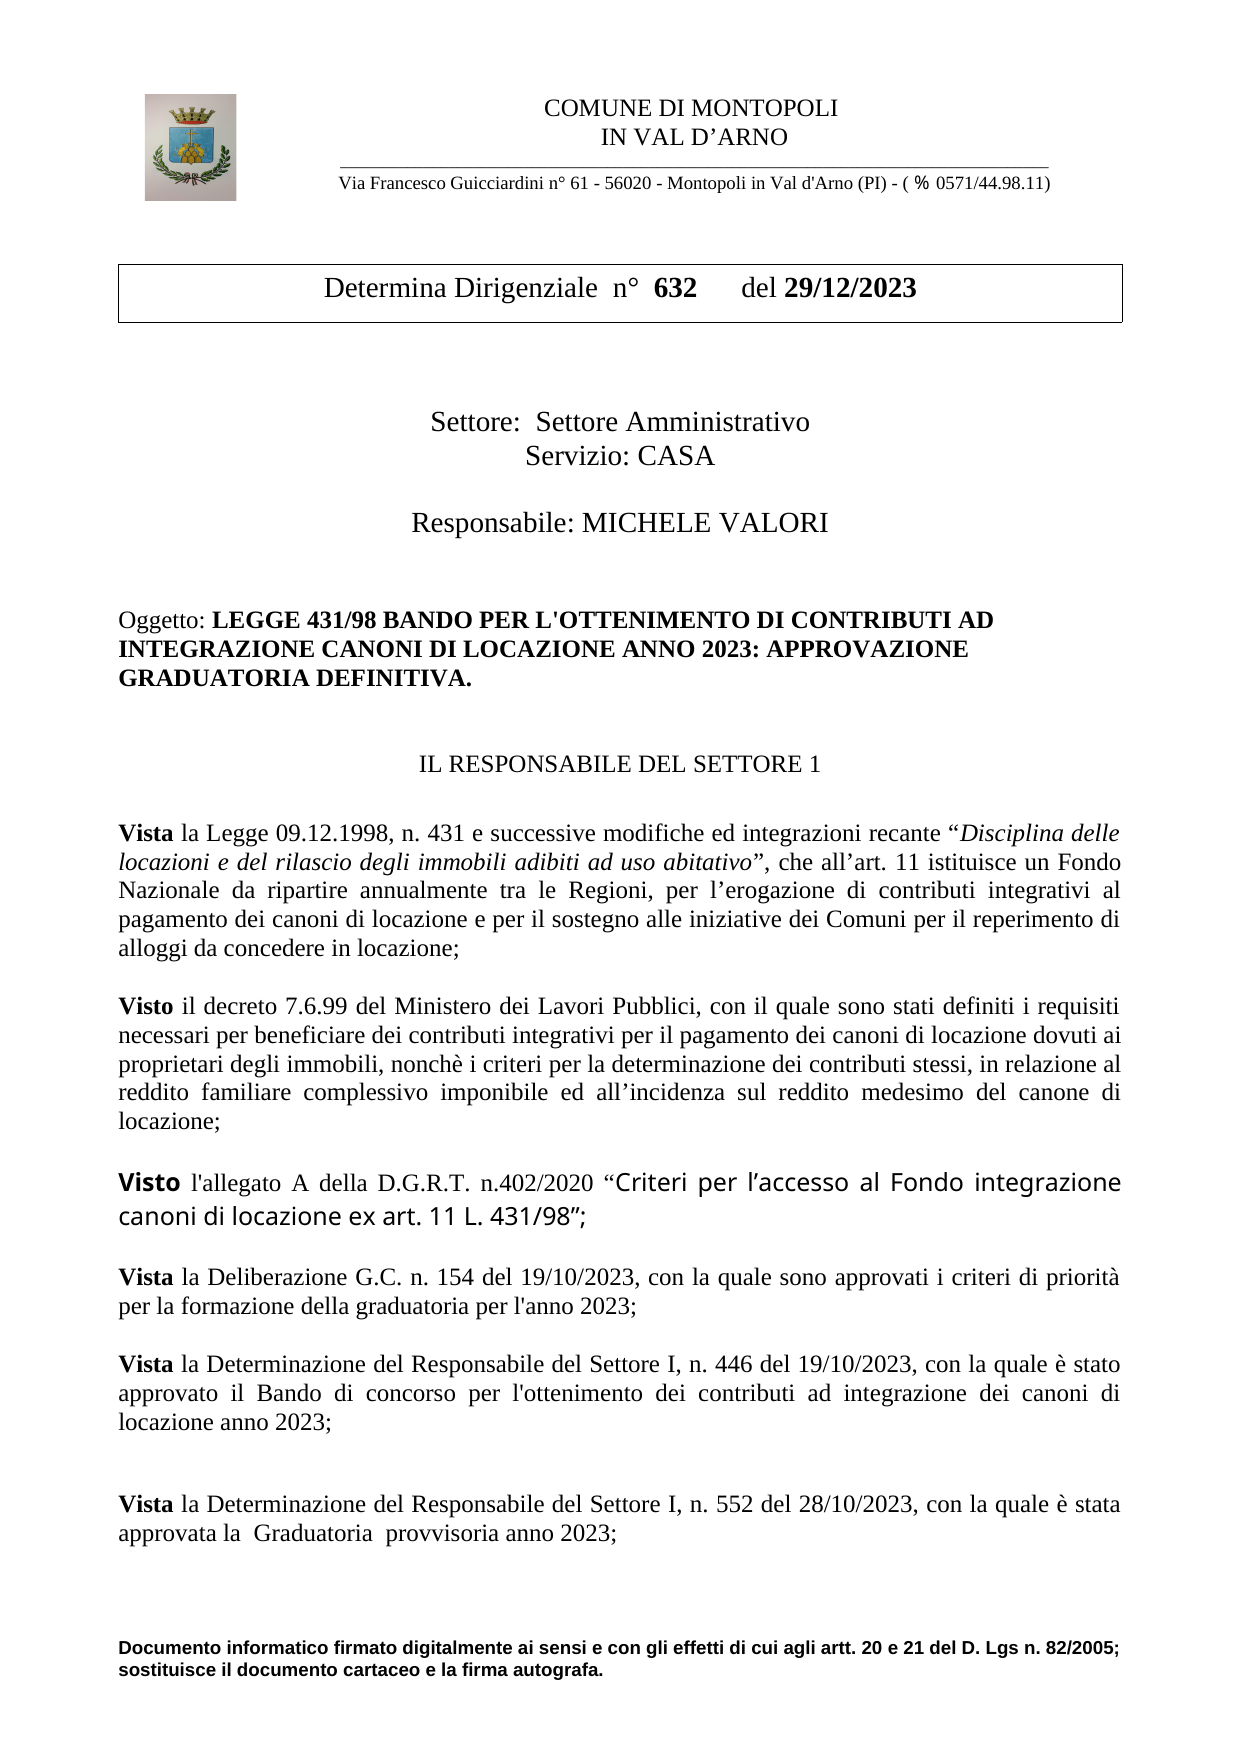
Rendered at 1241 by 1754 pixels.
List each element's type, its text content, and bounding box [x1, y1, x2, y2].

picture [144, 94, 237, 201]
table_header Determina Dirigenziale n° 632 del 29/12/2023 [119, 265, 1122, 322]
text Vista la Determinazione del Responsabile del Settore I, n. 446 del 19/10/2023, con la quale è stato approvato il Bando di concorso per l'ottenimento dei contributi ad integrazione dei canoni di locazione anno 2023; [118, 1349, 1122, 1435]
text Visto il decreto 7.6.99 del Ministero dei Lavori Pubblici, con il quale sono stati definiti i requisiti necessari per beneficiare dei contributi integrativi per il pagamento dei canoni di locazione dovuti ai proprietari degli immobili, nonchè i criteri per la determinazione dei contributi stessi, in relazione al reddito familiare complessivo imponibile ed all’incidenza sul reddito medesimo del canone di locazione; [118, 991, 1122, 1135]
text Oggetto: LEGGE 431/98 BANDO PER L'OTTENIMENTO DI CONTRIBUTI AD INTEGRAZIONE CANONI DI LOCAZIONE ANNO 2023: APPROVAZIONE GRADUATORIA DEFINITIVA. [118, 605, 1122, 692]
text IL RESPONSABILE DEL SETTORE 1 [118, 749, 1122, 778]
text Vista la Legge 09.12.1998, n. 431 e successive modifiche ed integrazioni recante “Disciplina delle locazioni e del rilascio degli immobili adibiti ad uso abitativo”, che all’art. 11 istituisce un Fondo Nazionale da ripartire annualmente tra le Regioni, per l’erogazione di contributi integrativi al pagamento dei canoni di locazione e per il sostegno alle iniziative dei Comuni per il reperimento di alloggi da concedere in locazione; [118, 818, 1122, 962]
text Vista la Determinazione del Responsabile del Settore I, n. 552 del 28/10/2023, con la quale è stata approvata la Graduatoria provvisoria anno 2023; [118, 1489, 1122, 1547]
table_header COMUNE DI MONTOPOLI IN VAL D’ARNO _____________________________________________________________________________________ Via Francesco Guicciardini n° 61 - 56020 - Montopoli in Val d'Arno (PI) - ( % 0571/44.98.11) [266, 74, 1122, 230]
text Responsabile: MICHELE VALORI [118, 505, 1122, 538]
text Vista la Deliberazione G.C. n. 154 del 19/10/2023, con la quale sono approvati i criteri di priorità per la formazione della graduatoria per l'anno 2023; [118, 1262, 1122, 1319]
table_header [118, 74, 266, 230]
text Visto l'allegato A della D.G.R.T. n.402/2020 “Criteri per l’accesso al Fondo integrazione canoni di locazione ex art. 11 L. 431/98”; [118, 1164, 1122, 1233]
text Servizio: CASA [118, 438, 1122, 471]
text Settore: Settore Amministrativo [118, 404, 1122, 438]
